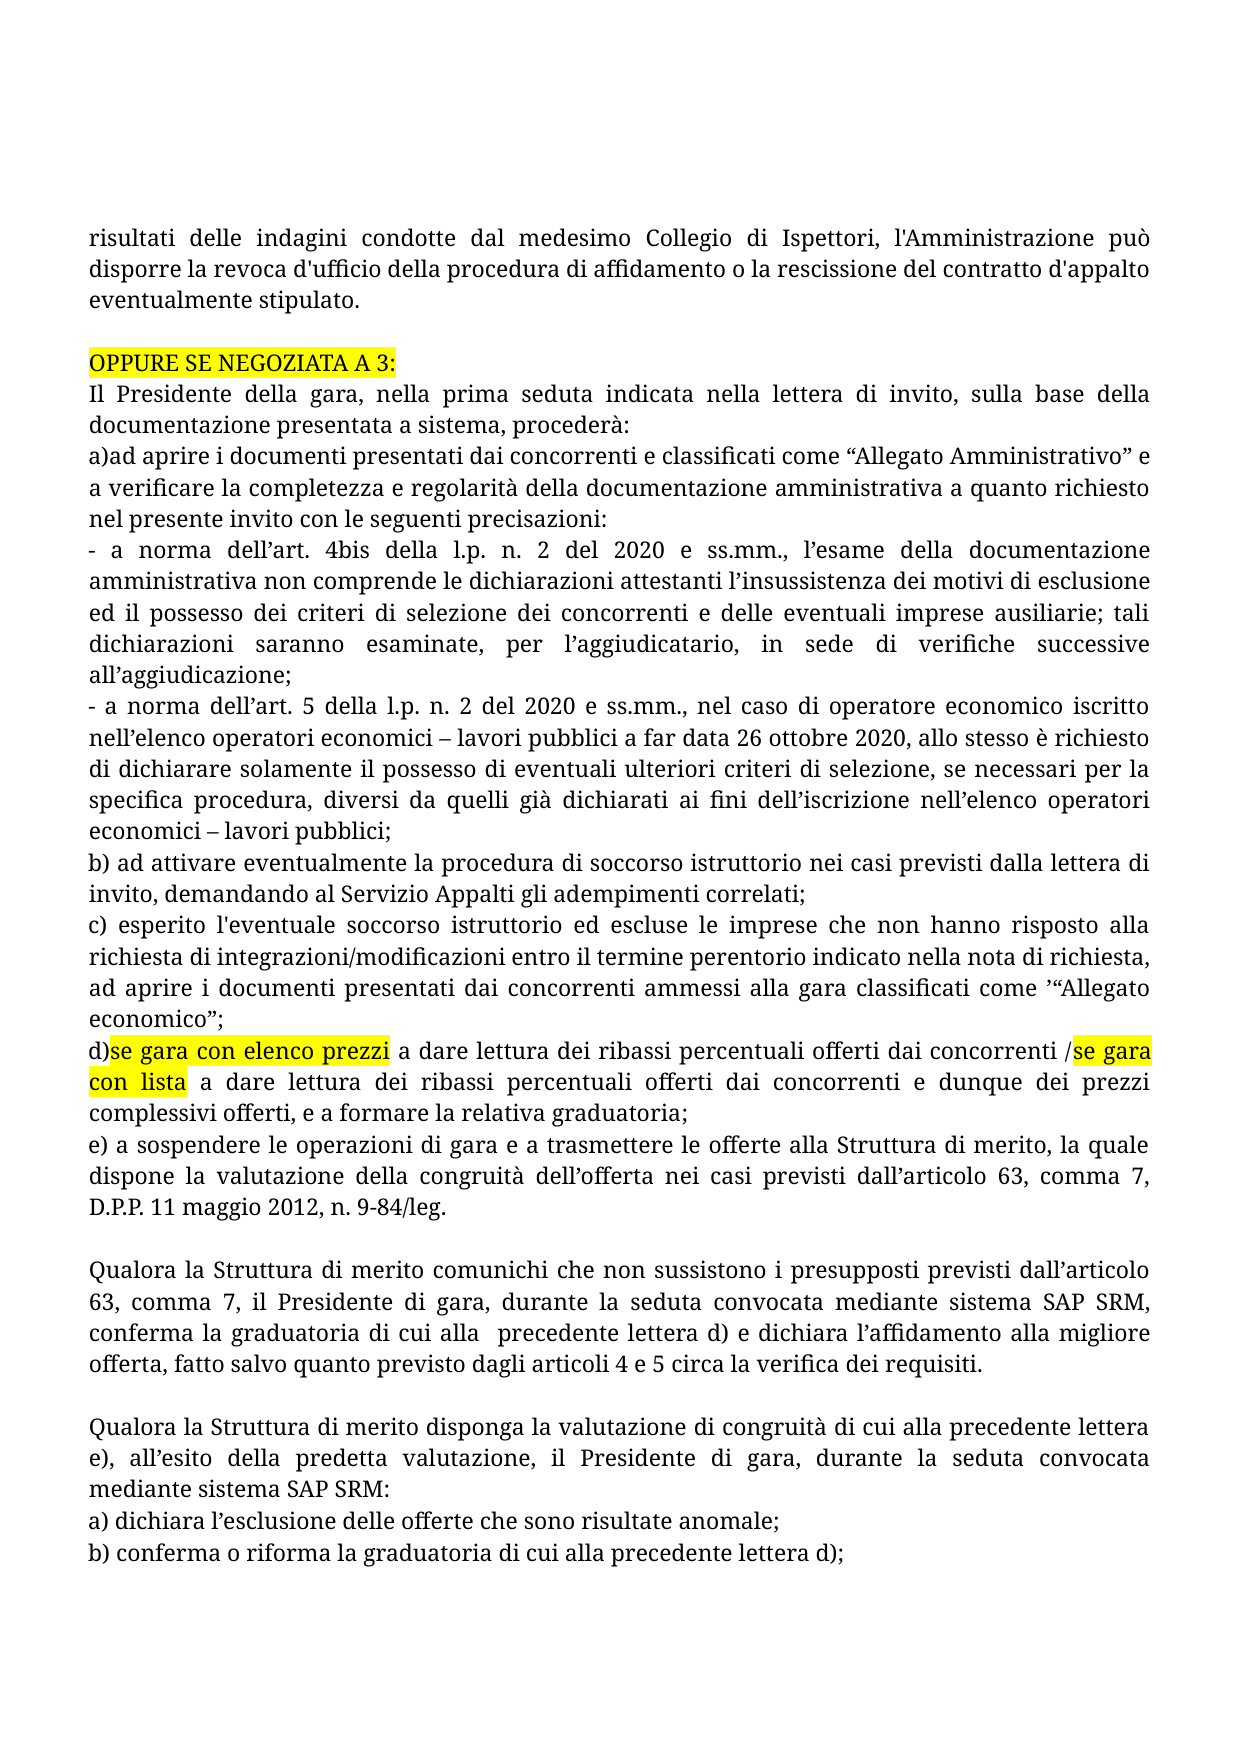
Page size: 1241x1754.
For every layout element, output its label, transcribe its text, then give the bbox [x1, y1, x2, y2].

text d)se gara con elenco prezzi a dare lettura dei ribassi percentuali offerti dai concorrenti /se gara con lista a dare lettura dei ribassi percentuali offerti dai concorrenti e dunque dei prezzi complessivi offerti, e a formare la relativa graduatoria; [88, 1034, 1152, 1128]
text risultati delle indagini condotte dal medesimo Collegio di Ispettori, l'Amministrazione può disporre la revoca d'ufficio della procedura di affidamento o la rescissione del contratto d'appalto eventualmente stipulato. [89, 222, 1152, 315]
text - a norma dell’art. 5 della l.p. n. 2 del 2020 e ss.mm., nel caso di operatore economico iscritto nell’elenco operatori economici – lavori pubblici a far data 26 ottobre 2020, allo stesso è richiesto di dichiarare solamente il possesso di eventuali ulteriori criteri di selezione, se necessari per la specifica procedura, diversi da quelli già dichiarati ai fini dell’iscrizione nell’elenco operatori economici – lavori pubblici; [88, 690, 1152, 847]
text e) a sospendere le operazioni di gara e a trasmettere le offerte alla Struttura di merito, la quale dispone la valutazione della congruità dell’offerta nei casi previsti dall’articolo 63, comma 7, D.P.P. 11 maggio 2012, n. 9-84/leg. [88, 1129, 1152, 1222]
text Qualora la Struttura di merito comunichi che non sussistono i presupposti previsti dall’articolo 63, comma 7, il Presidente di gara, durante la seduta convocata mediante sistema SAP SRM, conferma la graduatoria di cui alla precedente lettera d) e dichiara l’affidamento alla migliore offerta, fatto salvo quanto previsto dagli articoli 4 e 5 circa la verifica dei requisiti. [89, 1254, 1152, 1379]
text OPPURE SE NEGOZIATA A 3: [89, 347, 1152, 378]
text b) conferma o riforma la graduatoria di cui alla precedente lettera d); [88, 1536, 1152, 1568]
text Il Presidente della gara, nella prima seduta indicata nella lettera di invito, sulla base della documentazione presentata a sistema, procederà: [89, 378, 1152, 440]
text Qualora la Struttura di merito disponga la valutazione di congruità di cui alla precedente lettera e), all’esito della predetta valutazione, il Presidente di gara, durante la seduta convocata mediante sistema SAP SRM: [89, 1411, 1152, 1504]
text - a norma dell’art. 4bis della l.p. n. 2 del 2020 e ss.mm., l’esame della documentazione amministrativa non comprende le dichiarazioni attestanti l’insussistenza dei motivi di esclusione ed il possesso dei criteri di selezione dei concorrenti e delle eventuali imprese ausiliarie; tali dichiarazioni saranno esaminate, per l’aggiudicatario, in sede di verifiche successive all’aggiudicazione; [88, 534, 1152, 690]
text b) ad attivare eventualmente la procedura di soccorso istruttorio nei casi previsti dalla lettera di invito, demandando al Servizio Appalti gli adempimenti correlati; [88, 847, 1152, 909]
text c) esperito l'eventuale soccorso istruttorio ed escluse le imprese che non hanno risposto alla richiesta di integrazioni/modificazioni entro il termine perentorio indicato nella nota di richiesta, ad aprire i documenti presentati dai concorrenti ammessi alla gara classificati come ’“Allegato economico”; [88, 909, 1152, 1034]
text a) dichiara l’esclusione delle offerte che sono risultate anomale; [88, 1505, 1152, 1536]
text a)ad aprire i documenti presentati dai concorrenti e classificati come “Allegato Amministrativo” e a verificare la completezza e regolarità della documentazione amministrativa a quanto richiesto nel presente invito con le seguenti precisazioni: [88, 440, 1152, 534]
